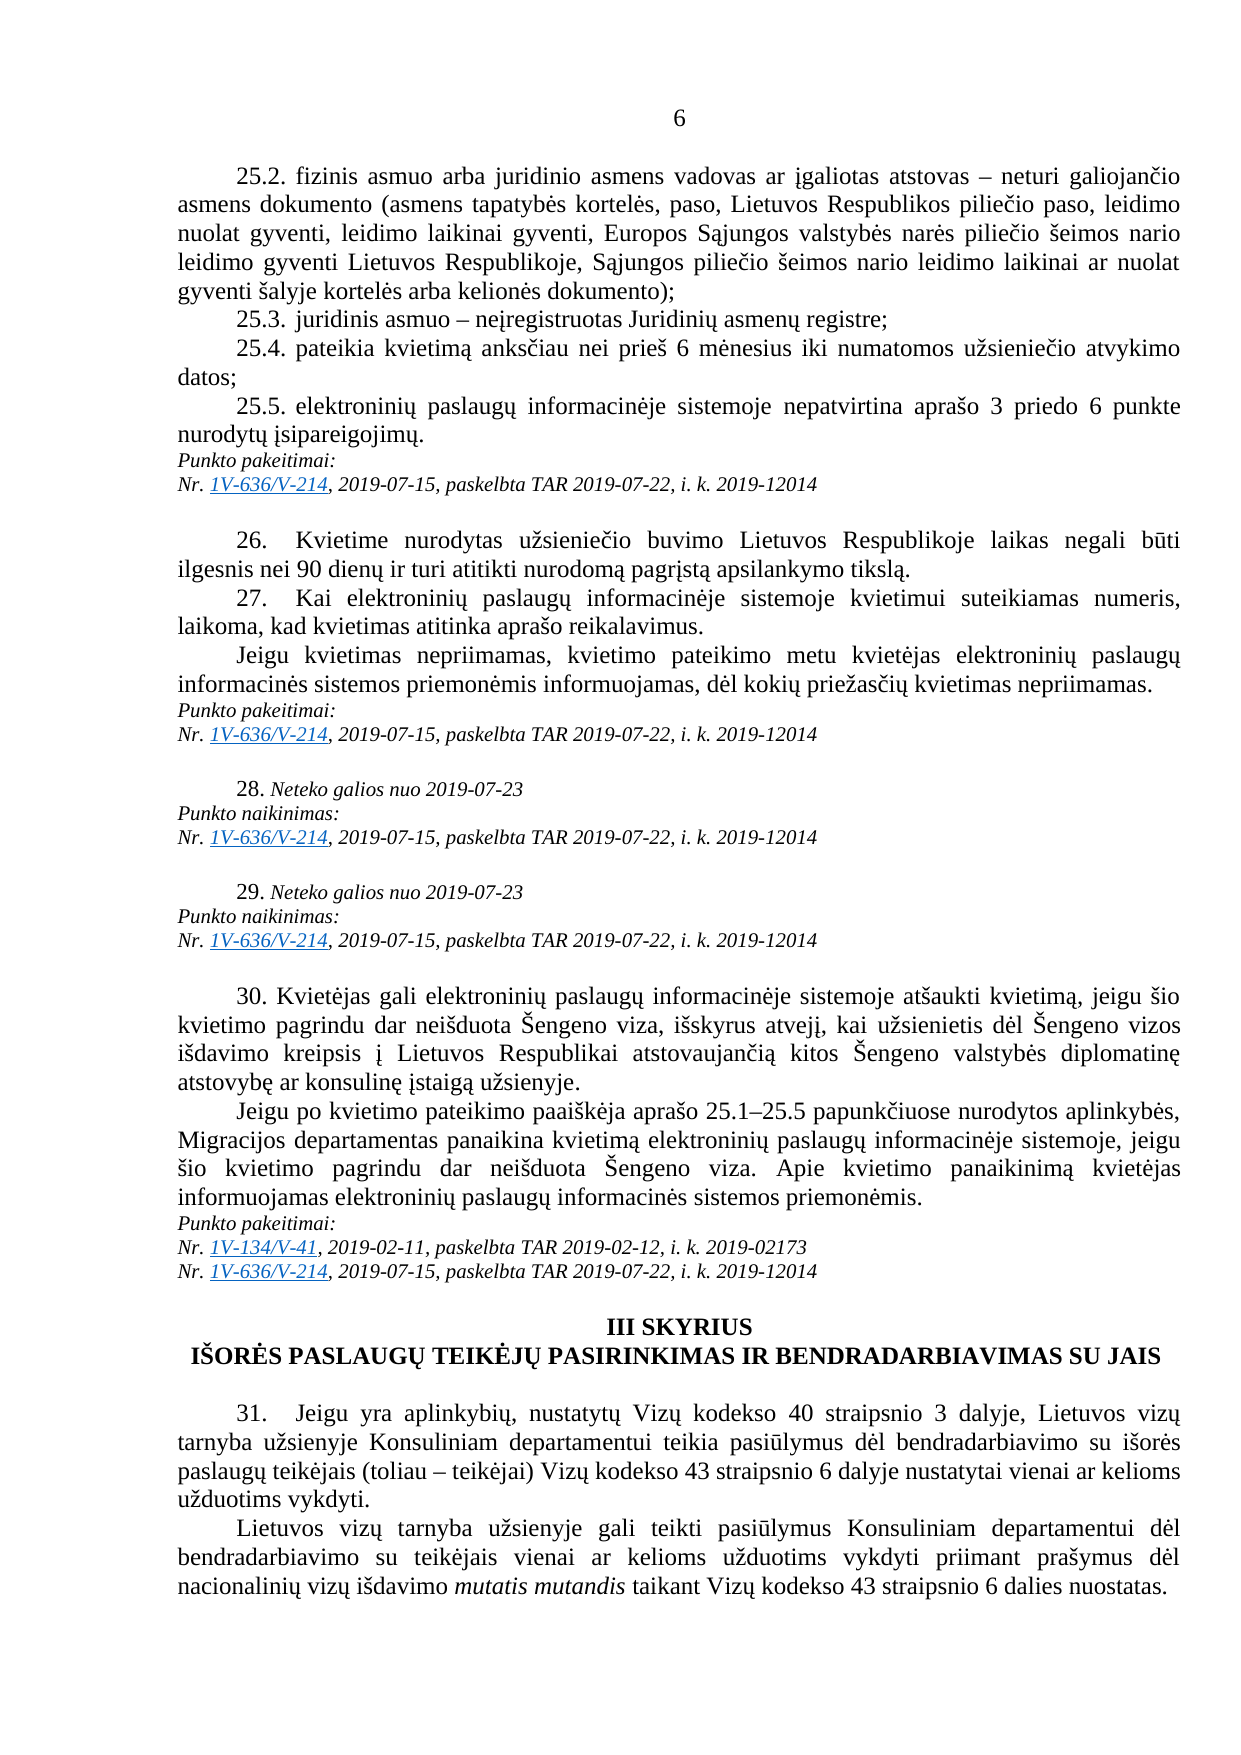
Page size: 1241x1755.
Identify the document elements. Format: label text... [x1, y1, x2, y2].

text 25.2. fizinis asmuo arba juridinio asmens vadovas ar įgaliotas atstovas – neturi galiojančio asmens dokumento (asmens tapatybės kortelės, paso, Lietuvos Respublikos piliečio paso, leidimo nuolat gyventi, leidimo laikinai gyventi, Europos Sąjungos valstybės narės piliečio šeimos nario leidimo gyventi Lietuvos Respublikoje, Sąjungos piliečio šeimos nario leidimo laikinai ar nuolat gyventi šalyje kortelės arba kelionės dokumento); [177, 161, 1181, 304]
text 25.4. pateikia kvietimą anksčiau nei prieš 6 mėnesius iki numatomos užsieniečio atvykimo datos; [177, 333, 1181, 391]
text 27. Kai elektroninių paslaugų informacinėje sistemoje kvietimui suteikiamas numeris, laikoma, kad kvietimas atitinka aprašo reikalavimus. [177, 583, 1181, 640]
text Jeigu kvietimas nepriimamas, kvietimo pateikimo metu kvietėjas elektroninių paslaugų informacinės sistemos priemonėmis informuojamas, dėl kokių priežasčių kvietimas nepriimamas. [177, 640, 1181, 698]
text Punkto naikinimas: [177, 904, 1181, 928]
text 29. Neteko galios nuo 2019-07-23 [177, 878, 1181, 904]
text Nr. 1V-636/V-214, 2019-07-15, paskelbta TAR 2019-07-22, i. k. 2019-12014 [177, 1259, 1181, 1283]
text 31. Jeigu yra aplinkybių, nustatytų Vizų kodekso 40 straipsnio 3 dalyje, Lietuvos vizų tarnyba užsienyje Konsuliniam departamentui teikia pasiūlymus dėl bendradarbiavimo su išorės paslaugų teikėjais (toliau – teikėjai) Vizų kodekso 43 straipsnio 6 dalyje nustatytai vienai ar kelioms užduotims vykdyti. [177, 1398, 1181, 1513]
text Jeigu po kvietimo pateikimo paaiškėja aprašo 25.1–25.5 papunkčiuose nurodytos aplinkybės, Migracijos departamentas panaikina kvietimą elektroninių paslaugų informacinėje sistemoje, jeigu šio kvietimo pagrindu dar neišduota Šengeno viza. Apie kvietimo panaikinimą kvietėjas informuojamas elektroninių paslaugų informacinės sistemos priemonėmis. [177, 1096, 1181, 1211]
text iii SKYRIUS [177, 1312, 1181, 1341]
text Nr. 1V-636/V-214, 2019-07-15, paskelbta TAR 2019-07-22, i. k. 2019-12014 [177, 472, 1181, 496]
text 28. Neteko galios nuo 2019-07-23 [177, 774, 1181, 801]
text Lietuvos vizų tarnyba užsienyje gali teikti pasiūlymus Konsuliniam departamentui dėl bendradarbiavimo su teikėjais vienai ar kelioms užduotims vykdyti priimant prašymus dėl nacionalinių vizų išdavimo mutatis mutandis taikant Vizų kodekso 43 straipsnio 6 dalies nuostatas. [177, 1513, 1181, 1599]
text Nr. 1V-636/V-214, 2019-07-15, paskelbta TAR 2019-07-22, i. k. 2019-12014 [177, 722, 1181, 746]
text Punkto pakeitimai: [177, 698, 1181, 722]
text 30. Kvietėjas gali elektroninių paslaugų informacinėje sistemoje atšaukti kvietimą, jeigu šio kvietimo pagrindu dar neišduota Šengeno viza, išskyrus atvejį, kai užsienietis dėl Šengeno vizos išdavimo kreipsis į Lietuvos Respublikai atstovaujančią kitos Šengeno valstybės diplomatinę atstovybę ar konsulinę įstaigą užsienyje. [177, 981, 1181, 1096]
text Nr. 1V-134/V-41, 2019-02-11, paskelbta TAR 2019-02-12, i. k. 2019-02173 [177, 1235, 1181, 1259]
text IŠORĖS PASLAUGŲ TEIKĖJŲ PASIRINKIMAS IR BENDRADARBIAVIMAS SU JAIS [177, 1341, 1181, 1369]
text 25.5. elektroninių paslaugų informacinėje sistemoje nepatvirtina aprašo 3 priedo 6 punkte nurodytų įsipareigojimų. [177, 391, 1181, 448]
text Punkto naikinimas: [177, 801, 1181, 825]
text Punkto pakeitimai: [177, 1211, 1181, 1235]
text Punkto pakeitimai: [177, 448, 1181, 472]
text 26. Kvietime nurodytas užsieniečio buvimo Lietuvos Respublikoje laikas negali būti ilgesnis nei 90 dienų ir turi atitikti nurodomą pagrįstą apsilankymo tikslą. [177, 525, 1181, 583]
text 25.3. juridinis asmuo – neįregistruotas Juridinių asmenų registre; [177, 304, 1181, 333]
text Nr. 1V-636/V-214, 2019-07-15, paskelbta TAR 2019-07-22, i. k. 2019-12014 [177, 928, 1181, 952]
text Nr. 1V-636/V-214, 2019-07-15, paskelbta TAR 2019-07-22, i. k. 2019-12014 [177, 825, 1181, 849]
